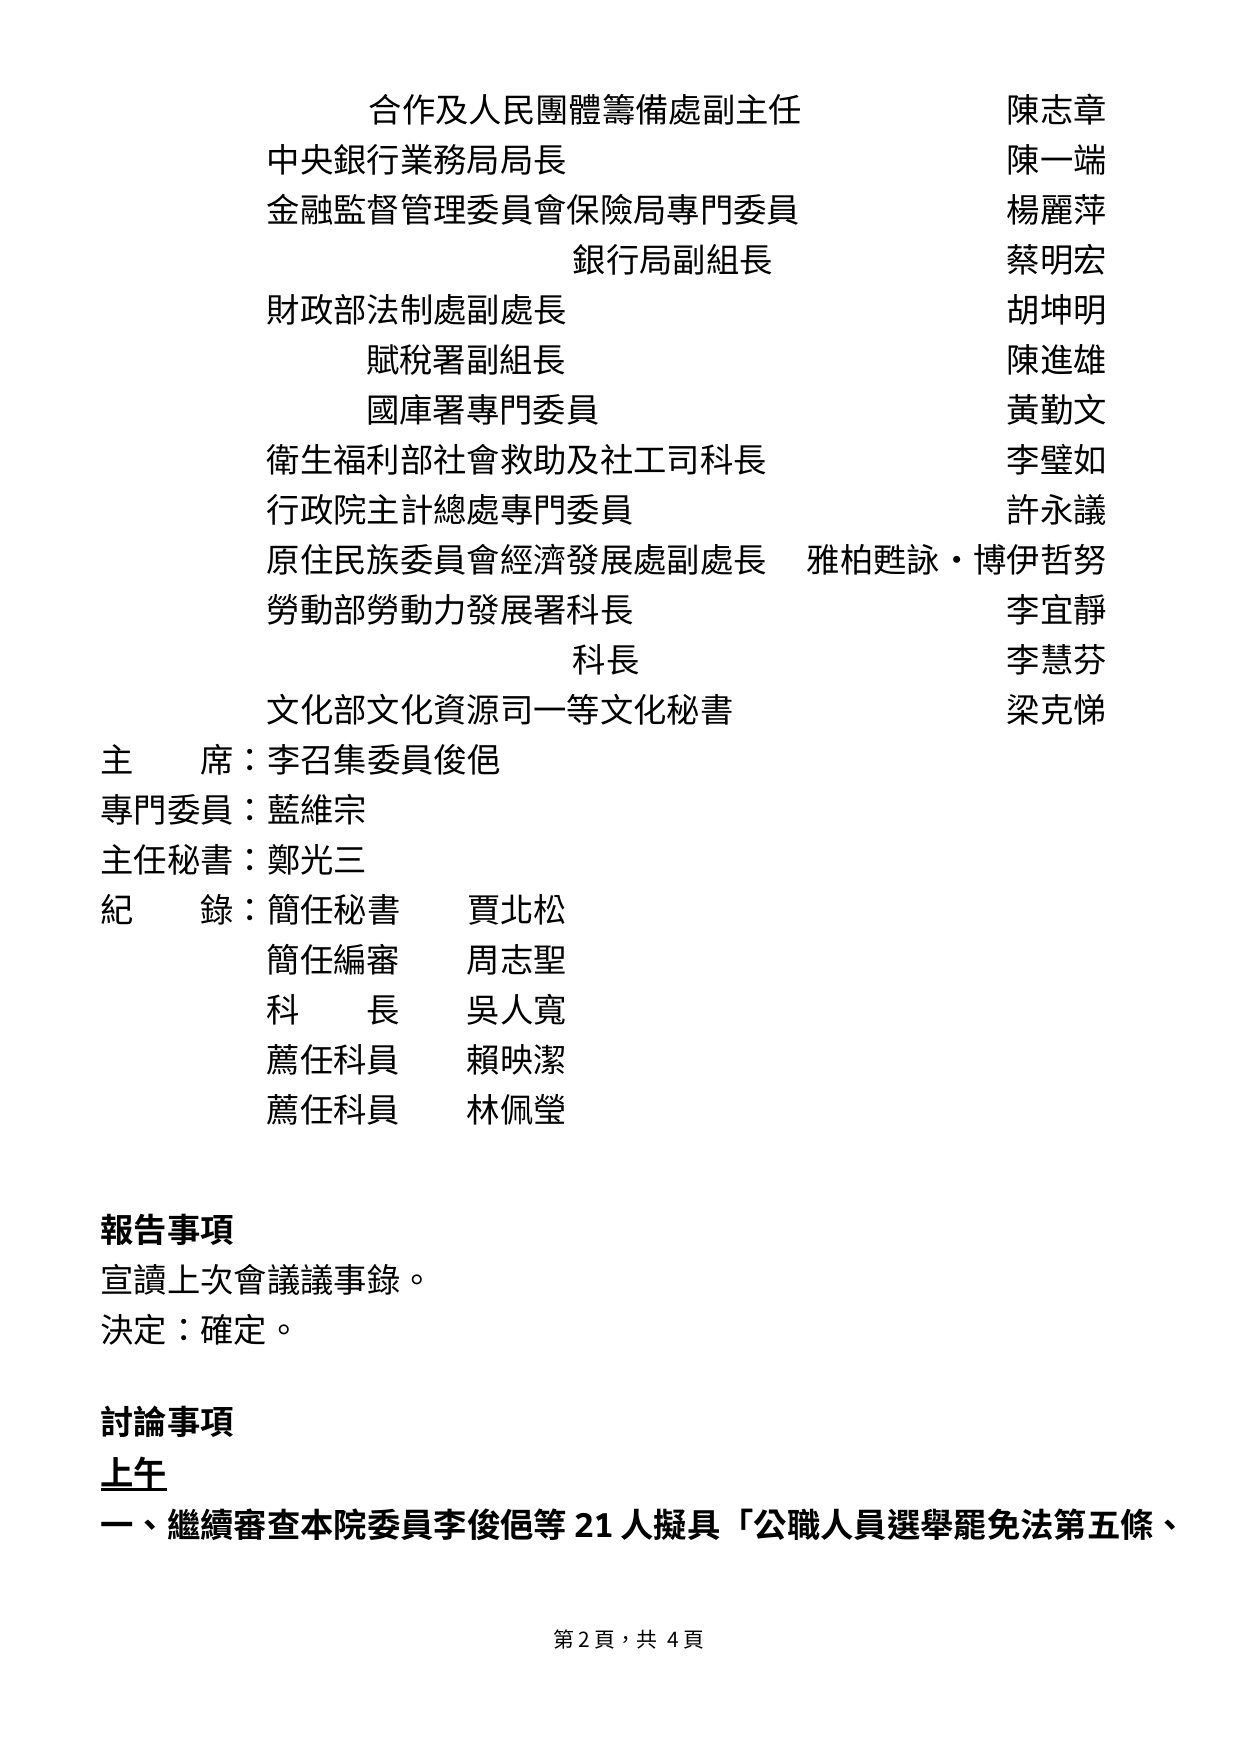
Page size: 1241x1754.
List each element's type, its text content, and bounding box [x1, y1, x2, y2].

text 金融監督管理委員會保險局專門委員 楊麗萍 [267, 183, 1121, 233]
text 財政部法制處副處長 胡坤明 [267, 283, 1121, 333]
text 紀 錄：簡任秘書 賈北松 [100, 883, 1240, 933]
text 專門委員：藍維宗 [100, 783, 1240, 833]
text 報告事項 [100, 1202, 1151, 1252]
text 決定：確定。 [100, 1302, 1151, 1352]
text 中央銀行業務局局長 陳一端 [267, 133, 1121, 183]
text 合作及人民團體籌備處副主任 陳志章 [269, 83, 1121, 133]
text 行政院主計總處專門委員 許永議 [267, 483, 1121, 533]
text 科長 李慧芬 [269, 633, 1121, 683]
text 上午 [100, 1444, 1156, 1496]
text 主任秘書：鄭光三 [100, 833, 1240, 883]
text 國庫署專門委員 黃勤文 [269, 383, 1121, 433]
text 主 席：李召集委員俊俋 [100, 733, 1240, 783]
text 原住民族委員會經濟發展處副處長 雅柏甦詠‧博伊哲努 [267, 533, 1121, 583]
text 賦稅署副組長 陳進雄 [269, 333, 1121, 383]
text 文化部文化資源司一等文化秘書 梁克悌 [267, 683, 1121, 733]
text 衛生福利部社會救助及社工司科長 李璧如 [267, 433, 1121, 483]
text 簡任編審 周志聖 [267, 933, 1240, 983]
text 宣讀上次會議議事錄。 [100, 1252, 1151, 1302]
text 科 長 吳人寬 [267, 983, 1240, 1033]
text 銀行局副組長 蔡明宏 [269, 233, 1121, 283]
text 勞動部勞動力發展署科長 李宜靜 [267, 583, 1121, 633]
text 討論事項 [100, 1394, 1151, 1444]
text 薦任科員 林佩瑩 [267, 1083, 1240, 1133]
text 一、繼續審查本院委員李俊俋等21人擬具「公職人員選舉罷免法第五條、第八十六條及第一百十條條文修正草案」案。 [100, 1496, 1156, 1548]
text 薦任科員 賴映潔 [267, 1033, 1240, 1083]
